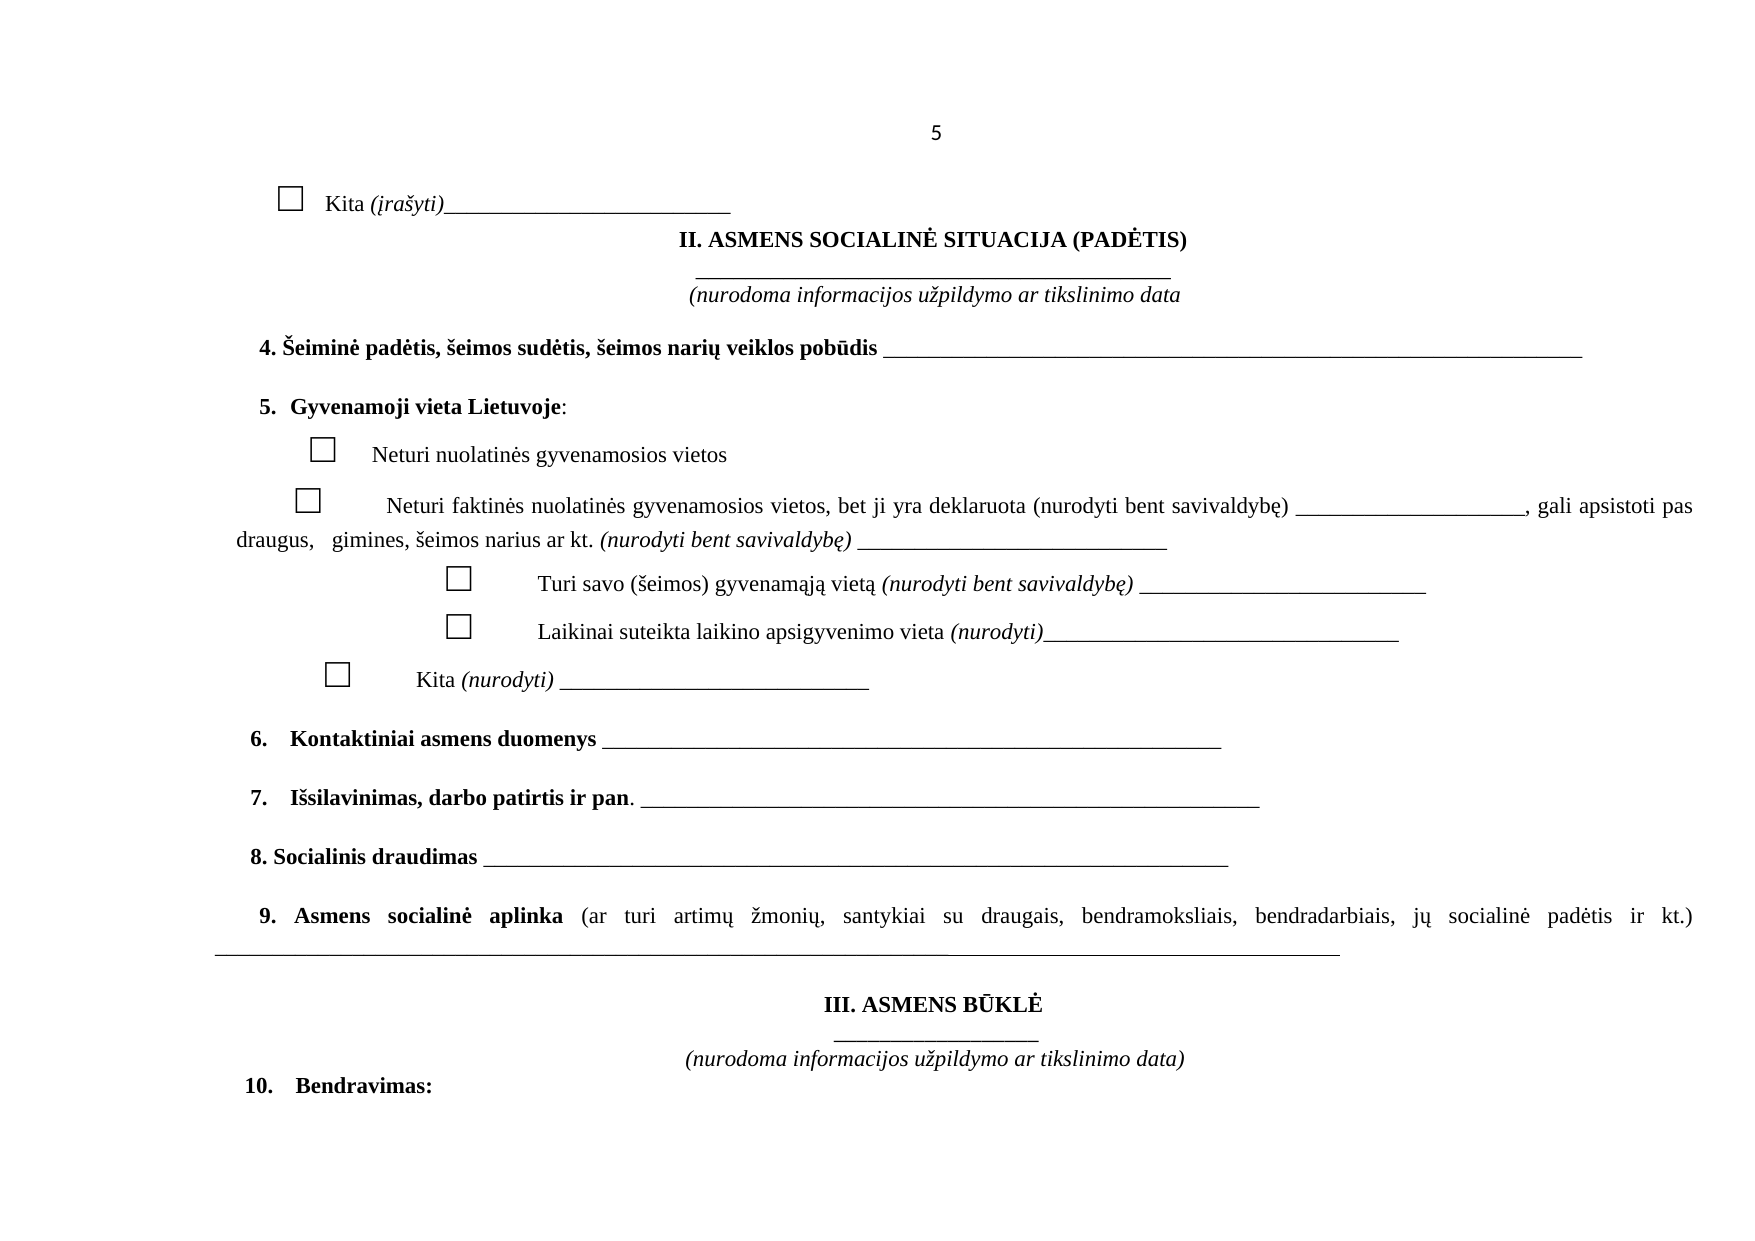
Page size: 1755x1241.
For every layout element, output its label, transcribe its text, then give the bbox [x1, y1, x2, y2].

text III. ASMENS BŪKLĖ [177, 991, 1695, 1017]
text (nurodoma informacijos užpildymo ar tikslinimo data) [177, 1046, 1695, 1072]
text □ Turi savo (šeimos) gyvenamąją vietą (nurodyti bent savivaldybę) _________________________ [387, 553, 1695, 601]
text (nurodoma informacijos užpildymo ar tikslinimo data [177, 281, 1695, 308]
text 10. Bendravimas: [215, 1072, 1695, 1098]
text 9. Asmens socialinė aplinka (ar turi artimų žmonių, santykiai su draugais, bendramoksliais, bendradarbiais, jų socialinė padėtis ir kt.) ________________________________________________________________ [215, 902, 1695, 958]
text 7. Išsilavinimas, darbo patirtis ir pan. ______________________________________________________ [215, 784, 1695, 810]
text II. ASMENS SOCIALINĖ SITUACIJA (PADĖTIS) [177, 224, 1695, 253]
text □ Neturi faktinės nuolatinės gyvenamosios vietos, bet ji yra deklaruota (nurodyti bent savivaldybę) ____________________, gali apsistoti pas draugus, gimines, šeimos narius ar kt. (nurodyti bent savivaldybę) ___________________________ [236, 475, 1695, 553]
text □ Neturi nuolatinės gyvenamosios vietos [222, 423, 1695, 475]
text __________________ [177, 1017, 1695, 1046]
text □ Laikinai suteikta laikino apsigyvenimo vieta (nurodyti)_______________________________ [387, 601, 1695, 648]
text 6. Kontaktiniai asmens duomenys ______________________________________________________ [215, 725, 1695, 751]
text 5. Gyvenamoji vieta Lietuvoje: [215, 393, 1695, 419]
text □ Kita (įrašyti)_________________________ [222, 172, 1695, 224]
text 4. Šeiminė padėtis, šeimos sudėtis, šeimos narių veiklos pobūdis _____________________________________________________________ [215, 334, 1695, 361]
text 8. Socialinis draudimas _________________________________________________________________ [215, 843, 1695, 869]
text □ Kita (nurodyti) ___________________________ [266, 648, 1695, 696]
text ______________________________________ [177, 253, 1695, 281]
